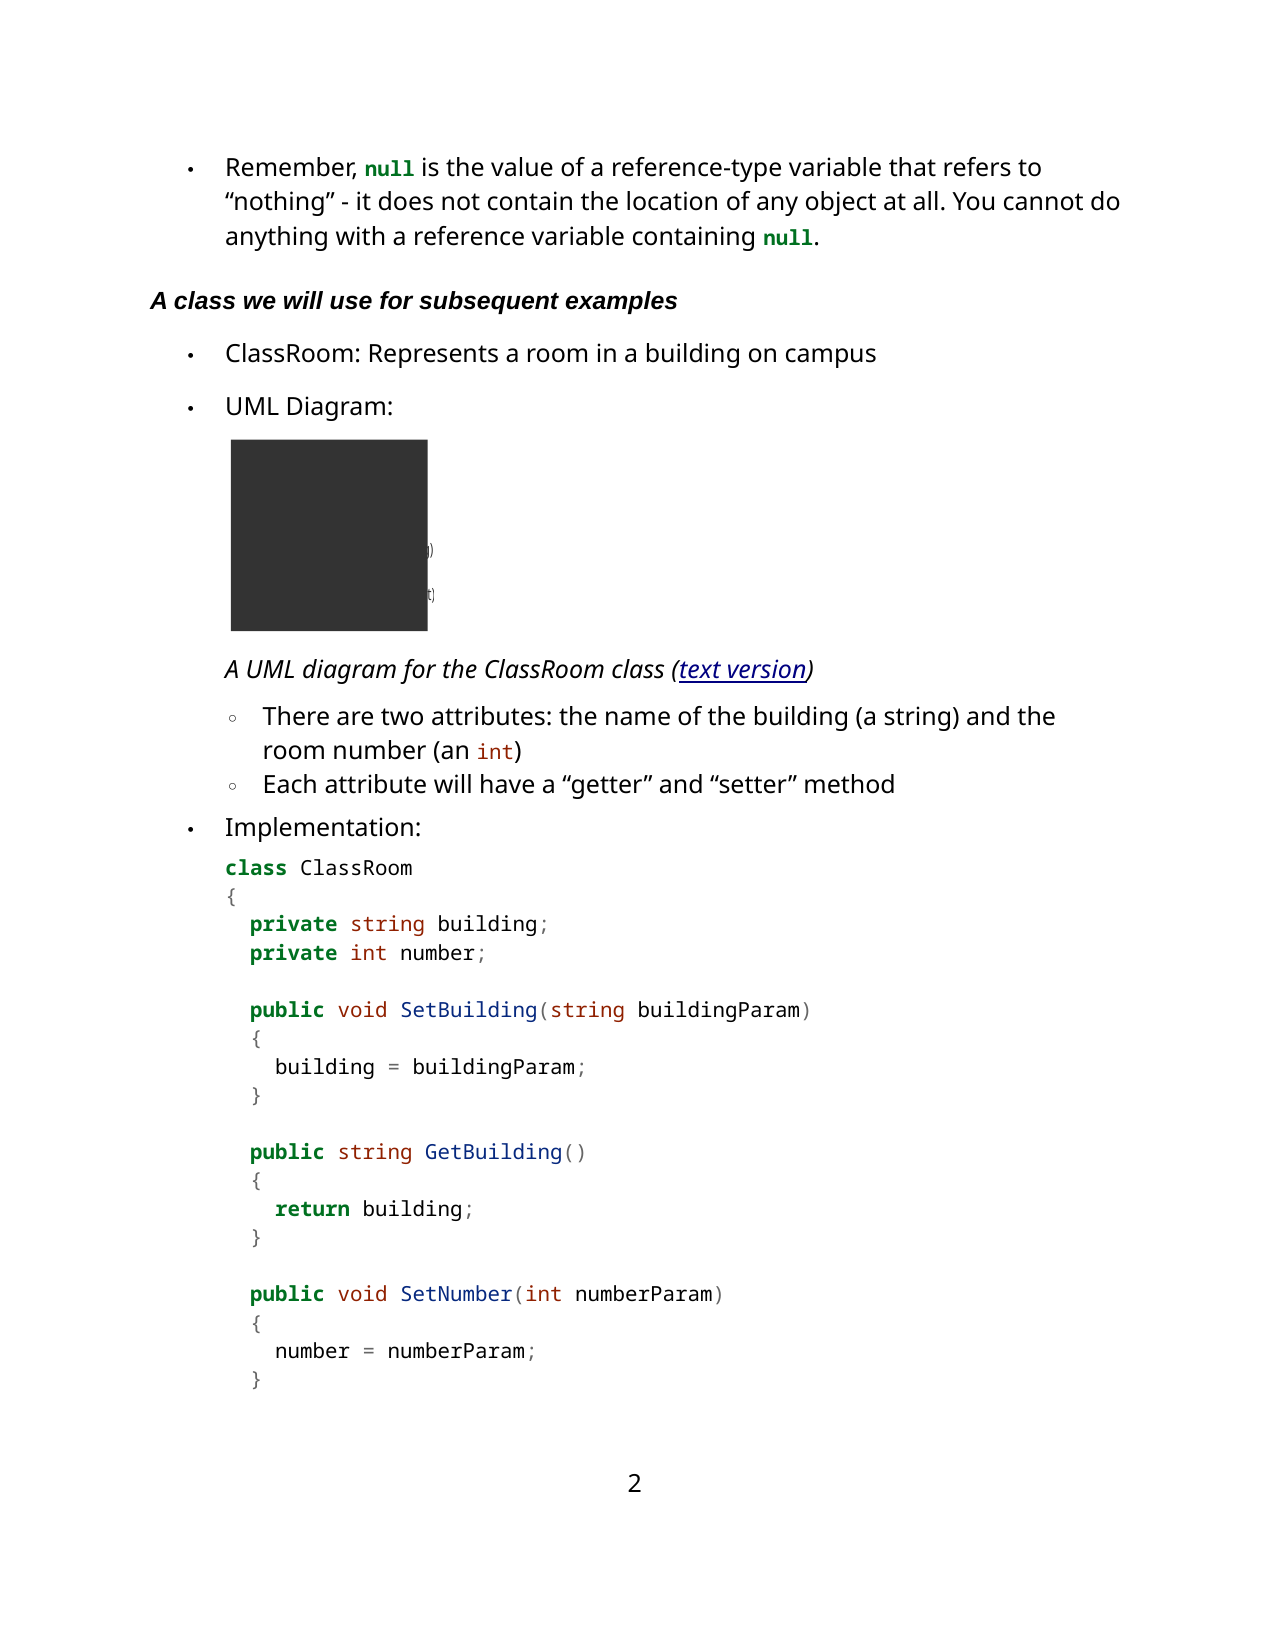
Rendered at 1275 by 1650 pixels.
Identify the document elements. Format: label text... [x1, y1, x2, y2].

list private int number; [187, 938, 1125, 966]
subtitle A class we will use for subsequent examples [150, 286, 1125, 315]
list return building; [187, 1194, 1125, 1222]
list number = numberParam; [187, 1336, 1125, 1364]
list } [187, 1364, 1125, 1393]
list public string GetBuilding() [187, 1137, 1125, 1166]
list public void SetNumber(int numberParam) [187, 1279, 1125, 1308]
list UML Diagram: [187, 388, 1125, 422]
list Remember, null is the value of a reference-type variable that refers to “nothing” - it does not contain the location of any object at all. You cannot do anything with a reference variable containing null. [187, 150, 1125, 252]
list A UML diagram for the ClassRoom class (text version) [187, 652, 1125, 686]
list There are two attributes: the name of the building (a string) and the room number (an int) [225, 698, 1125, 767]
list Implementation: [187, 810, 1125, 844]
list { [187, 1166, 1125, 1194]
list private string building; [187, 909, 1125, 938]
list ClassRoom: Represents a room in a building on campus [187, 336, 1125, 370]
list { [187, 881, 1125, 909]
list { [187, 1308, 1125, 1336]
list building = buildingParam; [187, 1052, 1125, 1080]
list Each attribute will have a “getter” and “setter” method [225, 767, 1125, 801]
list } [187, 1080, 1125, 1109]
list } [187, 1222, 1125, 1251]
list { [187, 1023, 1125, 1052]
list class ClassRoom [187, 853, 1125, 881]
list public void SetBuilding(string buildingParam) [187, 995, 1125, 1023]
